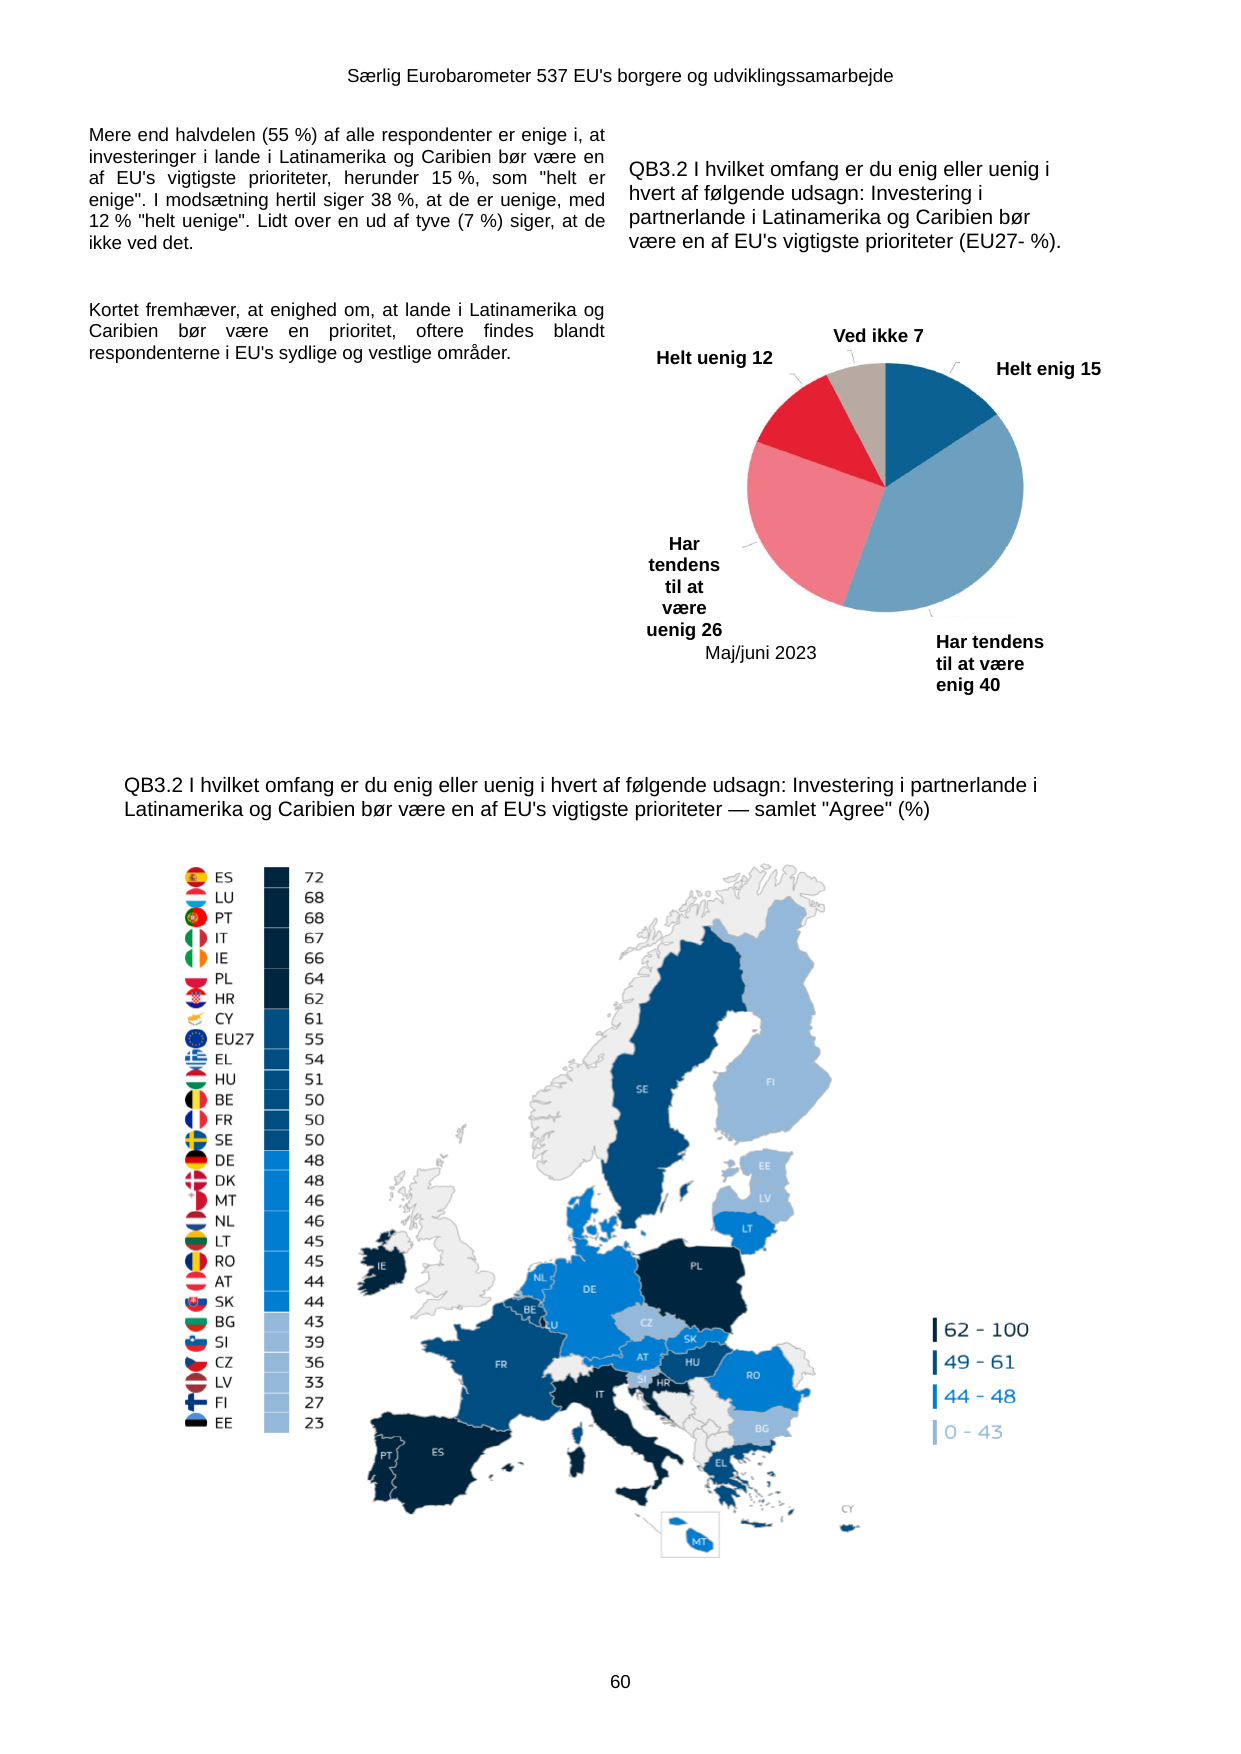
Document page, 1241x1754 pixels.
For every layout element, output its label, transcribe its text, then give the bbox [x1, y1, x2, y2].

picture [733, 349, 1031, 617]
picture [156, 847, 1037, 1567]
text Kortet fremhæver, at enighed om, at lande i Latinamerika og Caribien bør være en prioritet, oftere findes blandt respondenterne i EU's sydlige og vestlige områder. [88, 299, 605, 363]
text Mere end halvdelen (55 %) af alle respondenter er enige i, at investeringer i lande i Latinamerika og Caribien bør være en af EU's vigtigste prioriteter, herunder 15 %, som "helt er enige". I modsætning hertil siger 38 %, at de er uenige, med 12 % "helt uenige". Lidt over en ud af tyve (7 %) siger, at de ikke ved det. [88, 124, 605, 253]
